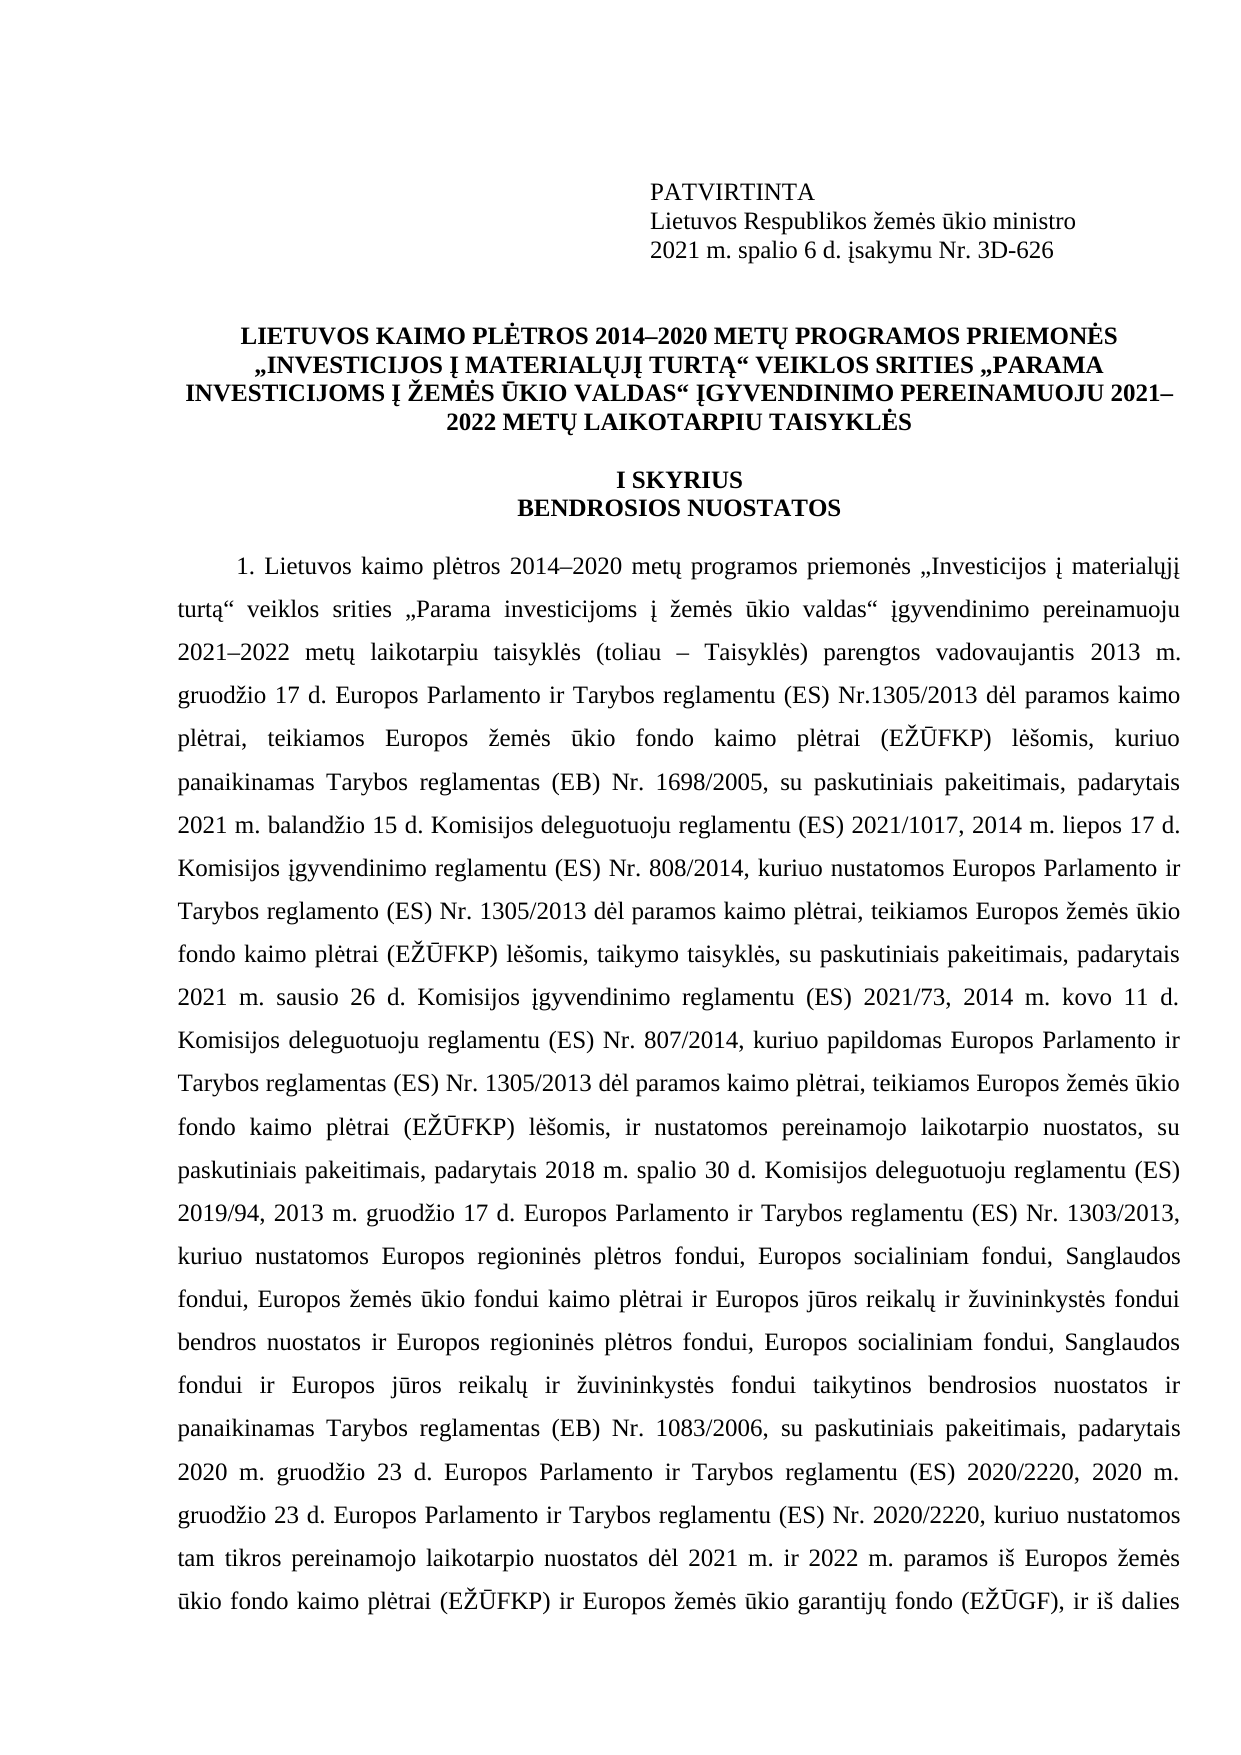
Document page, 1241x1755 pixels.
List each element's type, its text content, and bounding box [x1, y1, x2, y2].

text 1. Lietuvos kaimo plėtros 2014–2020 metų programos priemonės „Investicijos į materialųjį turtą“ veiklos srities „Parama investicijoms į žemės ūkio valdas“ įgyvendinimo pereinamuoju 2021–2022 metų laikotarpiu taisyklės (toliau – Taisyklės) parengtos vadovaujantis 2013 m. gruodžio 17 d. Europos Parlamento ir Tarybos reglamentu (ES) Nr.1305/2013 dėl paramos kaimo plėtrai, teikiamos Europos žemės ūkio fondo kaimo plėtrai (EŽŪFKP) lėšomis, kuriuo panaikinamas Tarybos reglamentas (EB) Nr. 1698/2005, su paskutiniais pakeitimais, padarytais 2021 m. balandžio 15 d. Komisijos deleguotuoju reglamentu (ES) 2021/1017, 2014 m. liepos 17 d. Komisijos įgyvendinimo reglamentu (ES) Nr. 808/2014, kuriuo nustatomos Europos Parlamento ir Tarybos reglamento (ES) Nr. 1305/2013 dėl paramos kaimo plėtrai, teikiamos Europos žemės ūkio fondo kaimo plėtrai (EŽŪFKP) lėšomis, taikymo taisyklės, su paskutiniais pakeitimais, padarytais 2021 m. sausio 26 d. Komisijos įgyvendinimo reglamentu (ES) 2021/73, 2014 m. kovo 11 d. Komisijos deleguotuoju reglamentu (ES) Nr. 807/2014, kuriuo papildomas Europos Parlamento ir Tarybos reglamentas (ES) Nr. 1305/2013 dėl paramos kaimo plėtrai, teikiamos Europos žemės ūkio fondo kaimo plėtrai (EŽŪFKP) lėšomis, ir nustatomos pereinamojo laikotarpio nuostatos, su paskutiniais pakeitimais, padarytais 2018 m. spalio 30 d. Komisijos deleguotuoju reglamentu (ES) 2019/94, 2013 m. gruodžio 17 d. Europos Parlamento ir Tarybos reglamentu (ES) Nr. 1303/2013, kuriuo nustatomos Europos regioninės plėtros fondui, Europos socialiniam fondui, Sanglaudos fondui, Europos žemės ūkio fondui kaimo plėtrai ir Europos jūros reikalų ir žuvininkystės fondui bendros nuostatos ir Europos regioninės plėtros fondui, Europos socialiniam fondui, Sanglaudos fondui ir Europos jūros reikalų ir žuvininkystės fondui taikytinos bendrosios nuostatos ir panaikinamas Tarybos reglamentas (EB) Nr. 1083/2006, su paskutiniais pakeitimais, padarytais 2020 m. gruodžio 23 d. Europos Parlamento ir Tarybos reglamentu (ES) 2020/2220, 2020 m. gruodžio 23 d. Europos Parlamento ir Tarybos reglamentu (ES) Nr. 2020/2220, kuriuo nustatomos tam tikros pereinamojo laikotarpio nuostatos dėl 2021 m. ir 2022 m. paramos iš Europos žemės ūkio fondo kaimo plėtrai (EŽŪFKP) ir Europos žemės ūkio garantijų fondo (EŽŪGF), ir iš dalies [177, 551, 1181, 1615]
text 2021 m. spalio 6 d. įsakymu Nr. 3D-626 [177, 235, 1181, 263]
text LIETUVOS KAIMO PLĖTROS 2014–2020 METŲ PROGRAMOS PRIEMONĖS „INVESTICIJOS Į MATERIALŲJĮ TURTĄ“ VEIKLOS SRITIES „PARAMA INVESTICIJOMS Į ŽEMĖS ŪKIO VALDAS“ ĮGYVENDINIMO PEREINAMUOJU 2021–2022 METŲ LAIKOTARPIU TAISYKLĖS [177, 321, 1181, 436]
text BENDROSIOS NUOSTATOS [177, 493, 1181, 522]
text PATVIRTINTA [177, 177, 1181, 206]
text I SKYRIUS [177, 465, 1181, 493]
text Lietuvos Respublikos žemės ūkio ministro [177, 206, 1181, 235]
